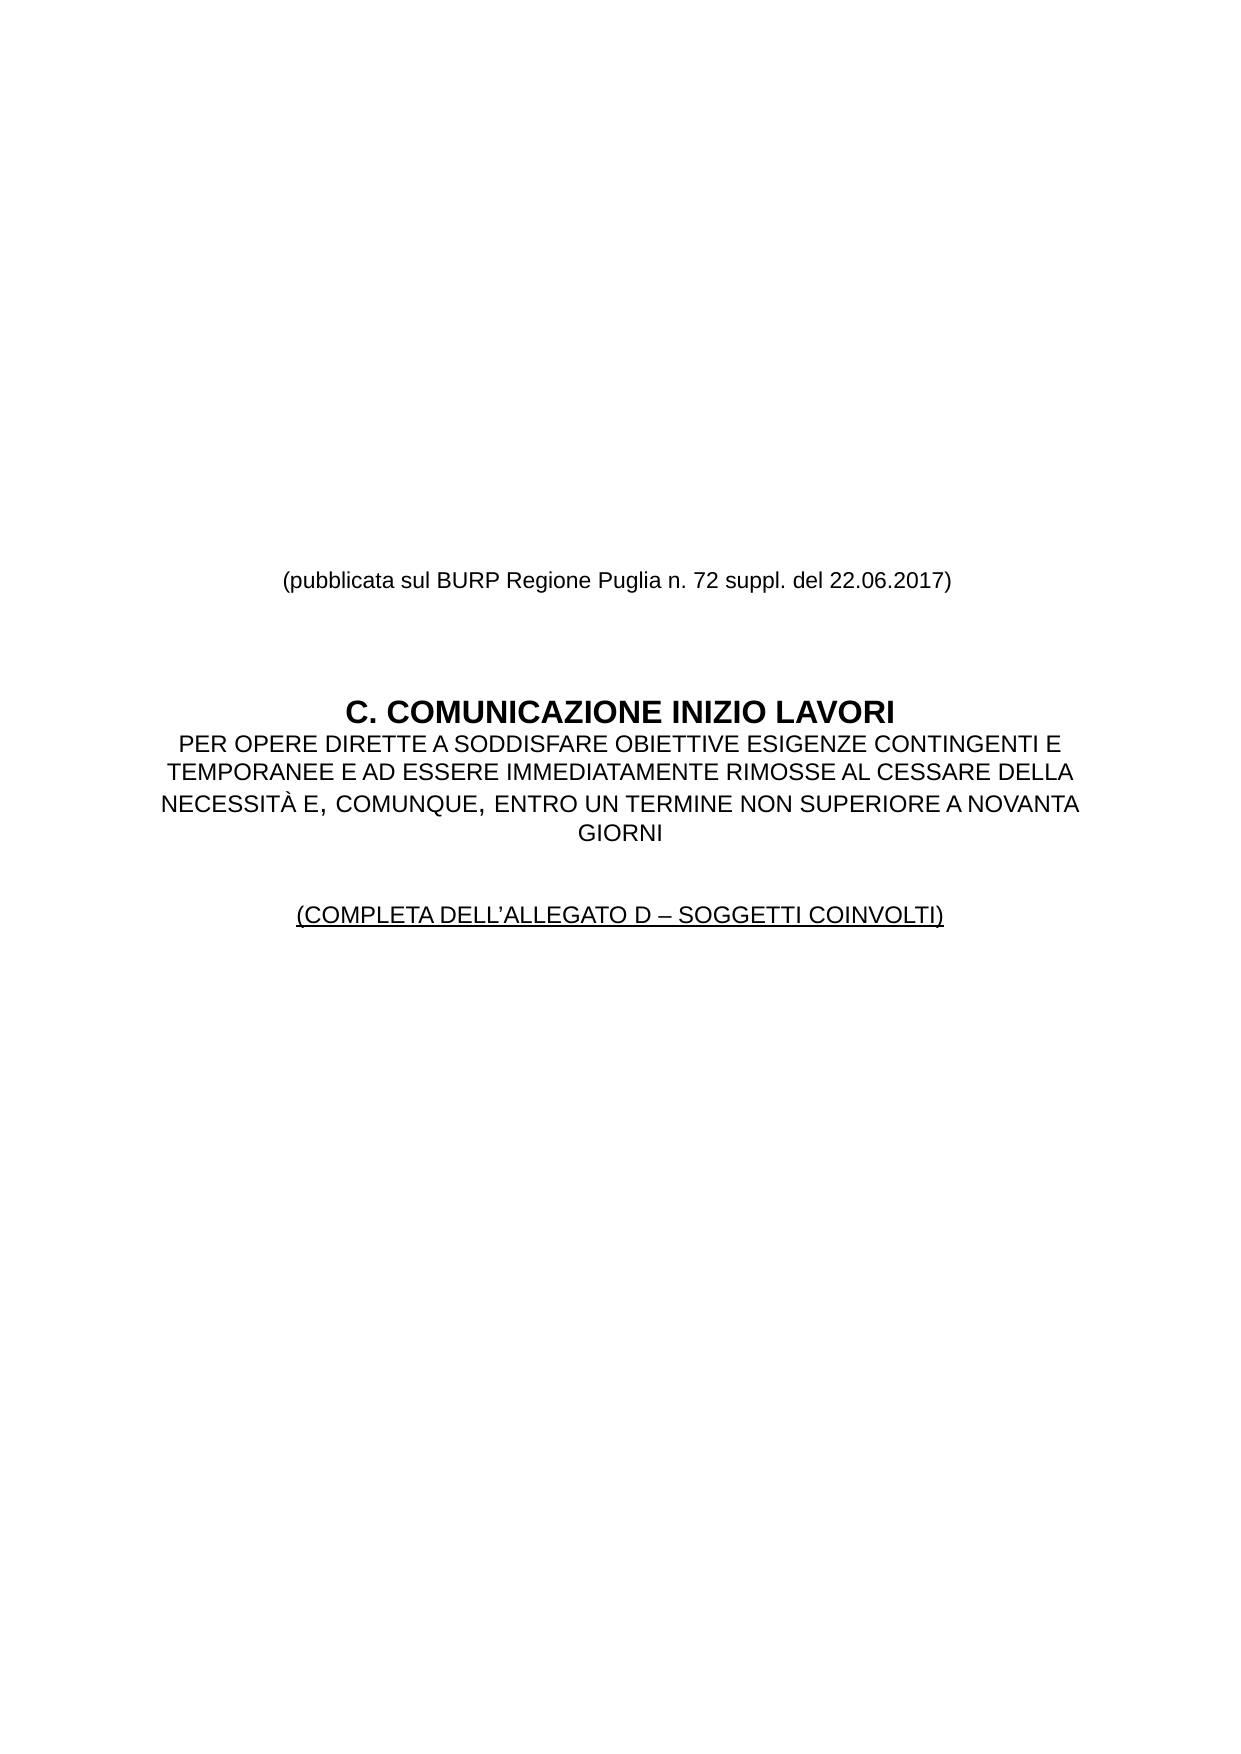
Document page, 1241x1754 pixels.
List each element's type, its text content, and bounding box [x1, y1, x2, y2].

text NECESSITÀ E, COMUNQUE, ENTRO UN TERMINE NON SUPERIORE A NOVANTA [118, 785, 1122, 818]
text GIORNI [118, 818, 1122, 846]
text PER OPERE DIRETTE A SODDISFARE OBIETTIVE ESIGENZE CONTINGENTI E [118, 730, 1122, 757]
text TEMPORANEE E AD ESSERE IMMEDIATAMENTE RIMOSSE AL CESSARE DELLA [118, 757, 1122, 785]
text (COMPLETA DELL’ALLEGATO D – SOGGETTI COINVOLTI) [118, 901, 1122, 929]
text C. COMUNICAZIONE INIZIO LAVORI [118, 693, 1122, 730]
text (pubblicata sul BURP Regione Puglia n. 72 suppl. del 22.06.2017) [118, 567, 1122, 594]
